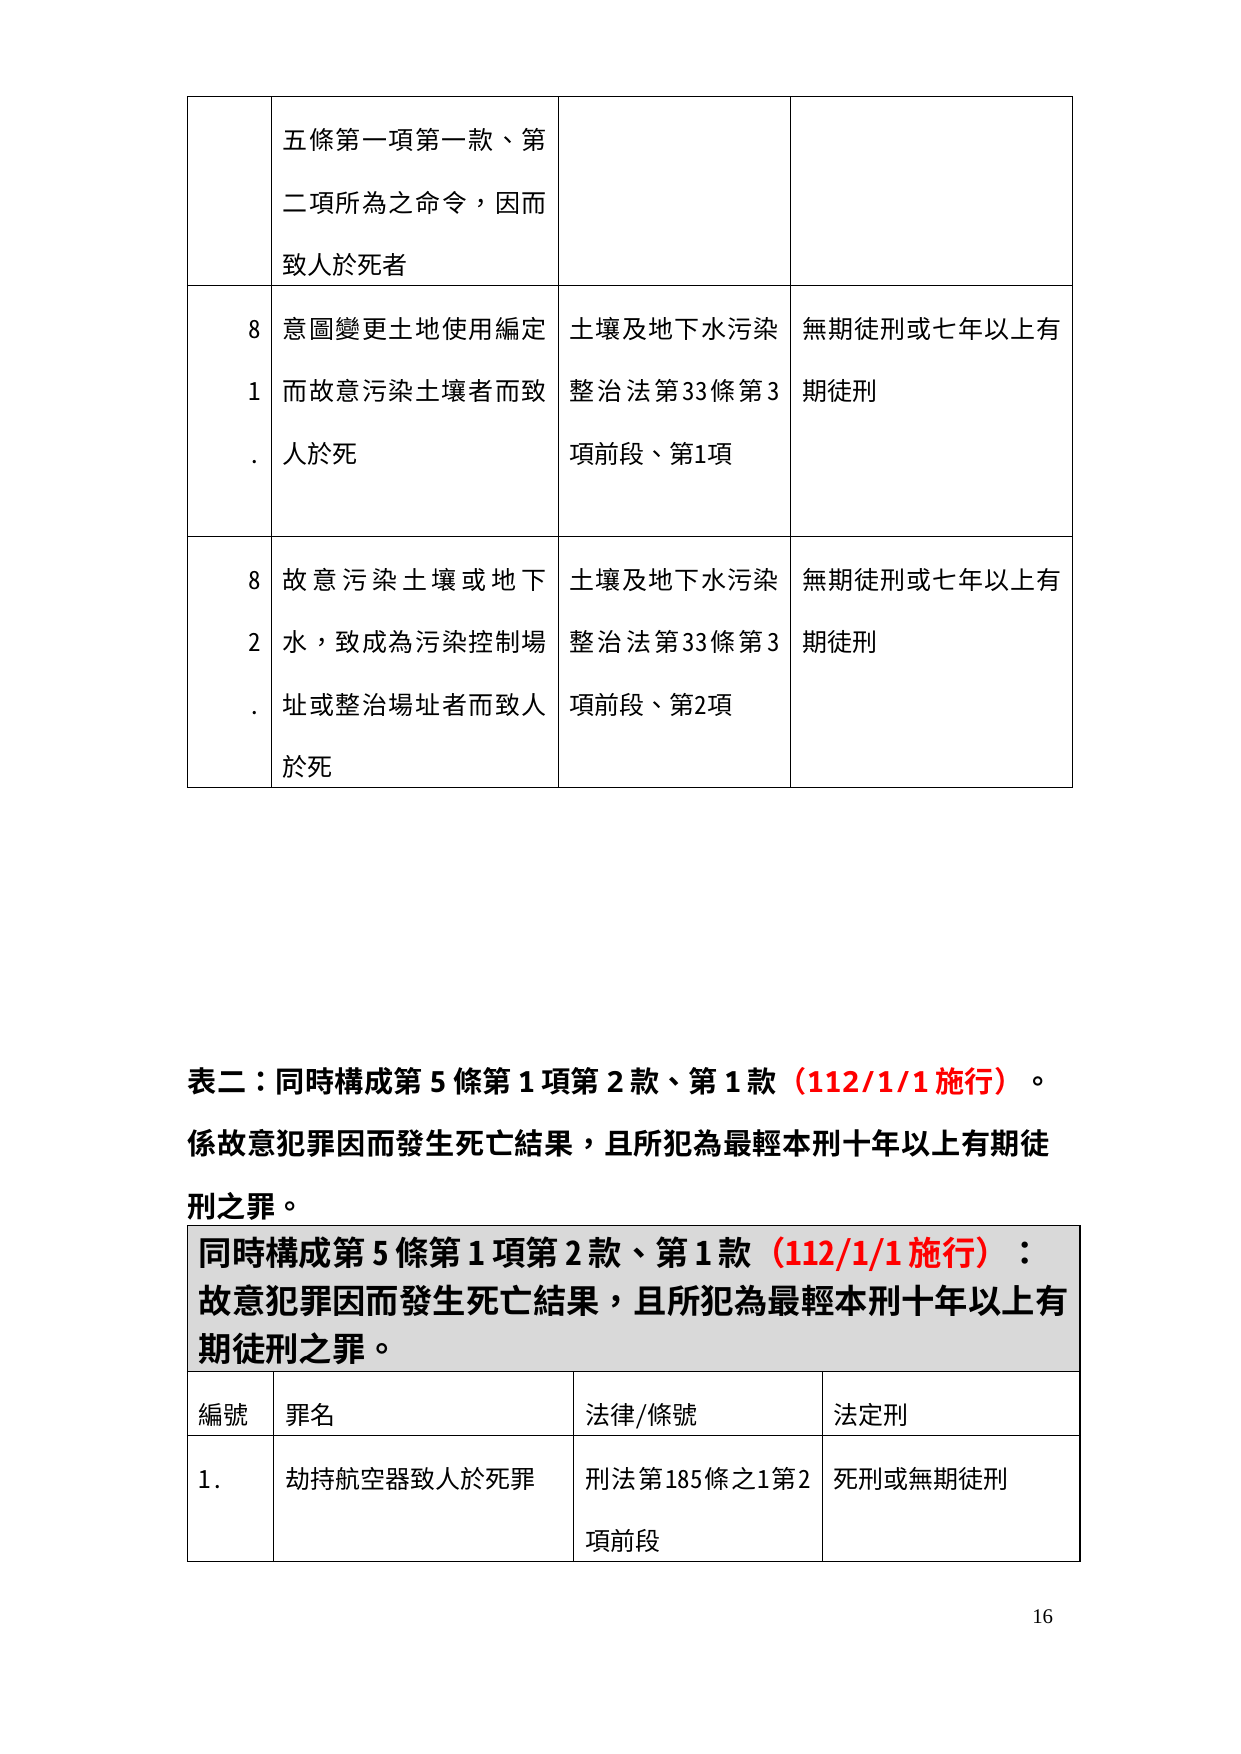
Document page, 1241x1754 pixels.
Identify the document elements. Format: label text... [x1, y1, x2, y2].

table_cell 土壤及地下水污染整治法第33條第3項前段、第1項 [559, 286, 790, 536]
table_cell 故意污染土壤或地下水，致成為污染控制場址或整治場址者而致人於死 [272, 537, 558, 787]
table_cell [188, 537, 271, 787]
table_cell [791, 97, 1072, 285]
subtitle 表二：同時構成第5條第1項第2款、第1款（112/1/1施行）。係故意犯罪因而發生死亡結果，且所犯為最輕本刑十年以上有期徒刑之罪。 [187, 1038, 1053, 1225]
table_cell [188, 97, 271, 285]
table_cell 無期徒刑或七年以上有期徒刑 [791, 286, 1072, 536]
table_header 同時構成第5條第1項第2款、第1款（112/1/1施行）： 故意犯罪因而發生死亡結果，且所犯為最輕本刑十年以上有期徒刑之罪。 [188, 1226, 1079, 1371]
table_cell 編號 [188, 1372, 273, 1435]
table_cell 罪名 [274, 1372, 573, 1435]
table_cell [559, 97, 790, 285]
table_cell [188, 1436, 273, 1561]
table_cell 五條第一項第一款、第二項所為之命令，因而致人於死者 [272, 97, 558, 285]
table_cell 法律/條號 [574, 1372, 822, 1435]
table_cell 劫持航空器致人於死罪 [274, 1436, 573, 1561]
table_cell 意圖變更土地使用編定而故意污染土壤者而致人於死 [272, 286, 558, 536]
table_cell 土壤及地下水污染整治法第33條第3項前段、第2項 [559, 537, 790, 787]
table_cell 無期徒刑或七年以上有期徒刑 [791, 537, 1072, 787]
table_cell 法定刑 [823, 1372, 1079, 1435]
table_cell 刑法第185條之1第2項前段 [574, 1436, 822, 1561]
table_cell [188, 286, 271, 536]
table_cell 死刑或無期徒刑 [823, 1436, 1079, 1561]
